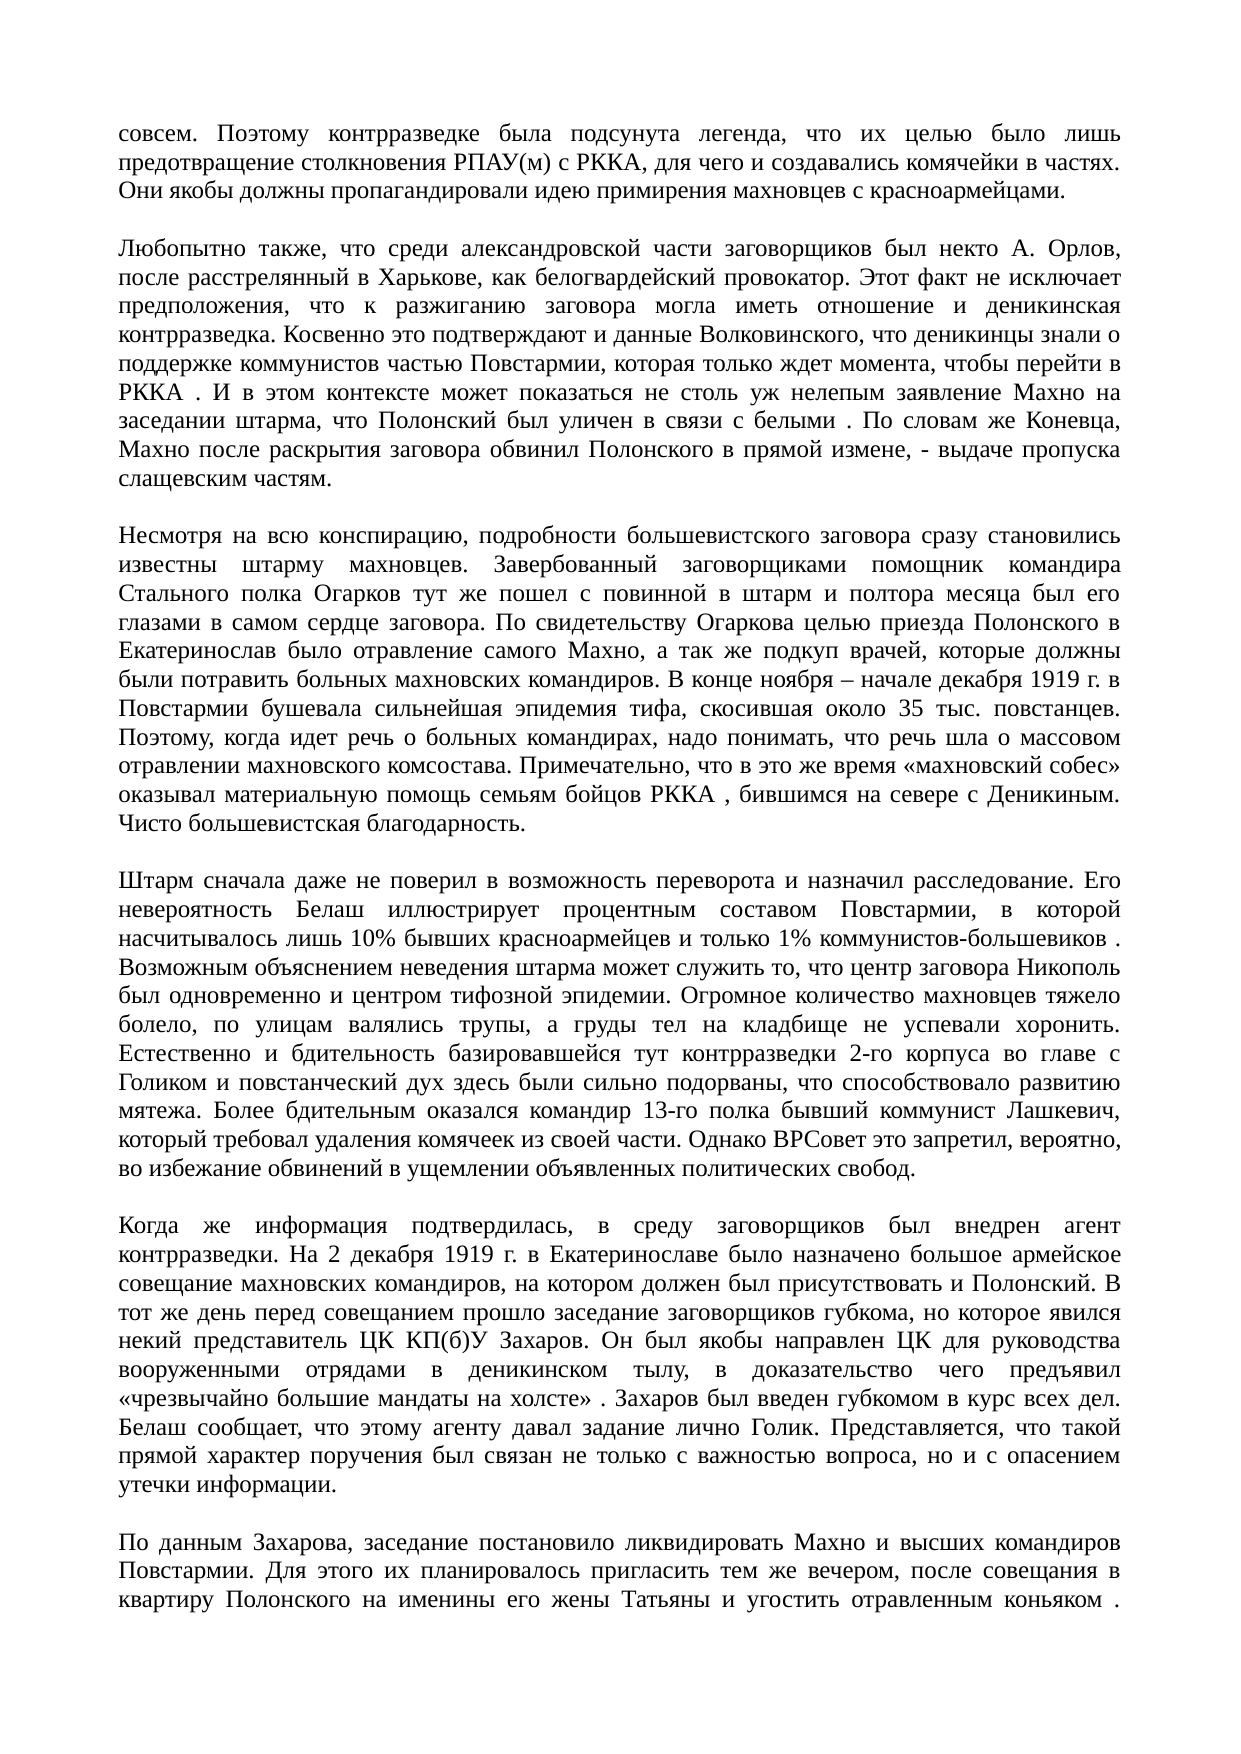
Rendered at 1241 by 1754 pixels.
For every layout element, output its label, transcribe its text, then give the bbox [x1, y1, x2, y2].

text Штарм сначала даже не поверил в возможность переворота и назначил расследование. Его невероятность Белаш иллюстрирует процентным составом Повстармии, в которой насчитывалось лишь 10% бывших красноармейцев и только 1% коммунистов-большевиков . Возможным объяснением неведения штарма может служить то, что центр заговора Никополь был одновременно и центром тифозной эпидемии. Огромное количество махновцев тяжело болело, по улицам валялись трупы, а груды тел на кладбище не успевали хоронить. Естественно и бдительность базировавшейся тут контрразведки 2-го корпуса во главе с Голиком и повстанческий дух здесь были сильно подорваны, что способствовало развитию мятежа. Более бдительным оказался командир 13-го полка бывший коммунист Лашкевич, который требовал удаления комячеек из своей части. Однако ВРСовет это запретил, вероятно, во избежание обвинений в ущемлении объявленных политических свобод. [118, 866, 1122, 1182]
text Когда же информация подтвердилась, в среду заговорщиков был внедрен агент контрразведки. На 2 декабря 1919 г. в Екатеринославе было назначено большое армейское совещание махновских командиров, на котором должен был присутствовать и Полонский. В тот же день перед совещанием прошло заседание заговорщиков губкома, но которое явился некий представитель ЦК КП(б)У Захаров. Он был якобы направлен ЦК для руководства вооруженными отрядами в деникинском тылу, в доказательство чего предъявил «чрезвычайно большие мандаты на холсте» . Захаров был введен губкомом в курс всех дел. Белаш сообщает, что этому агенту давал задание лично Голик. Представляется, что такой прямой характер поручения был связан не только с важностью вопроса, но и с опасением утечки информации. [118, 1211, 1122, 1498]
text Любопытно также, что среди александровской части заговорщиков был некто А. Орлов, после расстрелянный в Харькове, как белогвардейский провокатор. Этот факт не исключает предположения, что к разжиганию заговора могла иметь отношение и деникинская контрразведка. Косвенно это подтверждают и данные Волковинского, что деникинцы знали о поддержке коммунистов частью Повстармии, которая только ждет момента, чтобы перейти в РККА . И в этом контексте может показаться не столь уж нелепым заявление Махно на заседании штарма, что Полонский был уличен в связи с белыми . По словам же Коневца, Махно после раскрытия заговора обвинил Полонского в прямой измене, - выдаче пропуска слащевским частям. [118, 233, 1122, 492]
text Несмотря на всю конспирацию, подробности большевистского заговора сразу становились известны штарму махновцев. Завербованный заговорщиками помощник командира Стального полка Огарков тут же пошел с повинной в штарм и полтора месяца был его глазами в самом сердце заговора. По свидетельству Огаркова целью приезда Полонского в Екатеринослав было отравление самого Махно, а так же подкуп врачей, которые должны были потравить больных махновских командиров. В конце ноября – начале декабря 1919 г. в Повстармии бушевала сильнейшая эпидемия тифа, скосившая около 35 тыс. повстанцев. Поэтому, когда идет речь о больных командирах, надо понимать, что речь шла о массовом отравлении махновского комсостава. Примечательно, что в это же время «махновский собес» оказывал материальную помощь семьям бойцов РККА , бившимся на севере с Деникиным. Чисто большевистская благодарность. [118, 521, 1122, 837]
text совсем. Поэтому контрразведке была подсунута легенда, что их целью было лишь предотвращение столкновения РПАУ(м) с РККА, для чего и создавались комячейки в частях. Они якобы должны пропагандировали идею примирения махновцев с красноармейцами. [118, 118, 1122, 204]
text По данным Захарова, заседание постановило ликвидировать Махно и высших командиров Повстармии. Для этого их планировалось пригласить тем же вечером, после совещания в квартиру Полонского на именины его жены Татьяны и угостить отравленным коньяком . [118, 1527, 1122, 1613]
